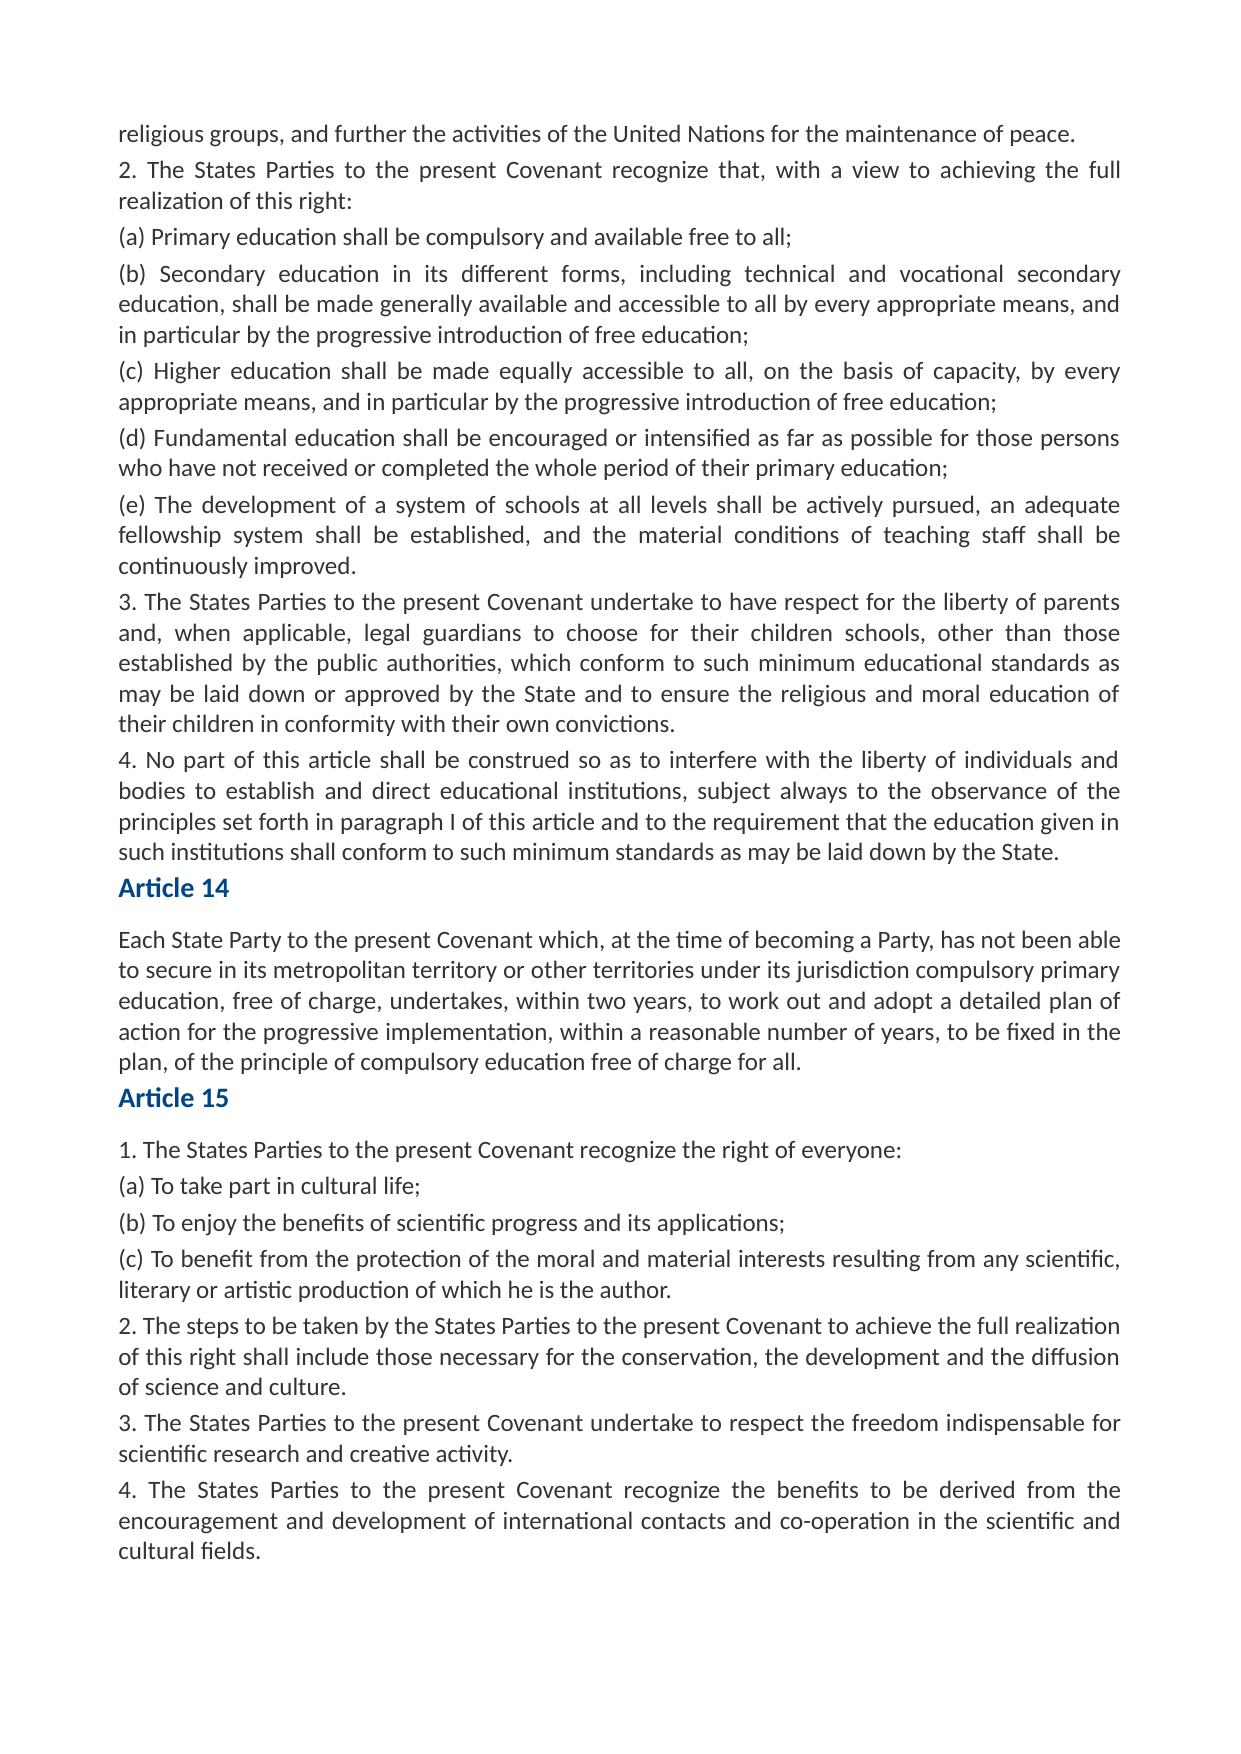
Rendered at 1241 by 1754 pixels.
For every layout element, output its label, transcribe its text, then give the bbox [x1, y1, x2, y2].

text religious groups, and further the activities of the United Nations for the maintenance of peace. [118, 118, 1122, 149]
text Article 15 [118, 1080, 1122, 1114]
text 2. The steps to be taken by the States Parties to the present Covenant to achieve the full realization of this right shall include those necessary for the conservation, the development and the diffusion of science and culture. [118, 1310, 1122, 1402]
text (c) To benefit from the protection of the moral and material interests resulting from any scientific, literary or artistic production of which he is the author. [118, 1243, 1122, 1304]
text (e) The development of a system of schools at all levels shall be actively pursued, an adequate fellowship system shall be established, and the material conditions of teaching staff shall be continuously improved. [118, 489, 1122, 580]
text (a) To take part in cultural life; [118, 1171, 1122, 1201]
text (d) Fundamental education shall be encouraged or intensified as far as possible for those persons who have not received or completed the whole period of their primary education; [118, 422, 1122, 483]
text 3. The States Parties to the present Covenant undertake to have respect for the liberty of parents and, when applicable, legal guardians to choose for their children schools, other than those established by the public authorities, which conform to such minimum educational standards as may be laid down or approved by the State and to ensure the religious and moral education of their children in conformity with their own convictions. [118, 586, 1122, 739]
text 1. The States Parties to the present Covenant recognize the right of everyone: [118, 1134, 1122, 1165]
text 2. The States Parties to the present Covenant recognize that, with a view to achieving the full realization of this right: [118, 154, 1122, 216]
text 4. The States Parties to the present Covenant recognize the benefits to be derived from the encouragement and development of international contacts and co-operation in the scientific and cultural fields. [118, 1474, 1122, 1566]
text (a) Primary education shall be compulsory and available free to all; [118, 221, 1122, 252]
text 3. The States Parties to the present Covenant undertake to respect the freedom indispensable for scientific research and creative activity. [118, 1407, 1122, 1468]
text (b) To enjoy the benefits of scientific progress and its applications; [118, 1207, 1122, 1237]
text (b) Secondary education in its different forms, including technical and vocational secondary education, shall be made generally available and accessible to all by every appropriate means, and in particular by the progressive introduction of free education; [118, 258, 1122, 349]
text (c) Higher education shall be made equally accessible to all, on the basis of capacity, by every appropriate means, and in particular by the progressive introduction of free education; [118, 355, 1122, 416]
text Article 14 [118, 870, 1122, 904]
text 4. No part of this article shall be construed so as to interfere with the liberty of individuals and bodies to establish and direct educational institutions, subject always to the observance of the principles set forth in paragraph I of this article and to the requirement that the education given in such institutions shall conform to such minimum standards as may be laid down by the State. [118, 745, 1122, 867]
text Each State Party to the present Covenant which, at the time of becoming a Party, has not been able to secure in its metropolitan territory or other territories under its jurisdiction compulsory primary education, free of charge, undertakes, within two years, to work out and adopt a detailed plan of action for the progressive implementation, within a reasonable number of years, to be fixed in the plan, of the principle of compulsory education free of charge for all. [118, 924, 1122, 1077]
